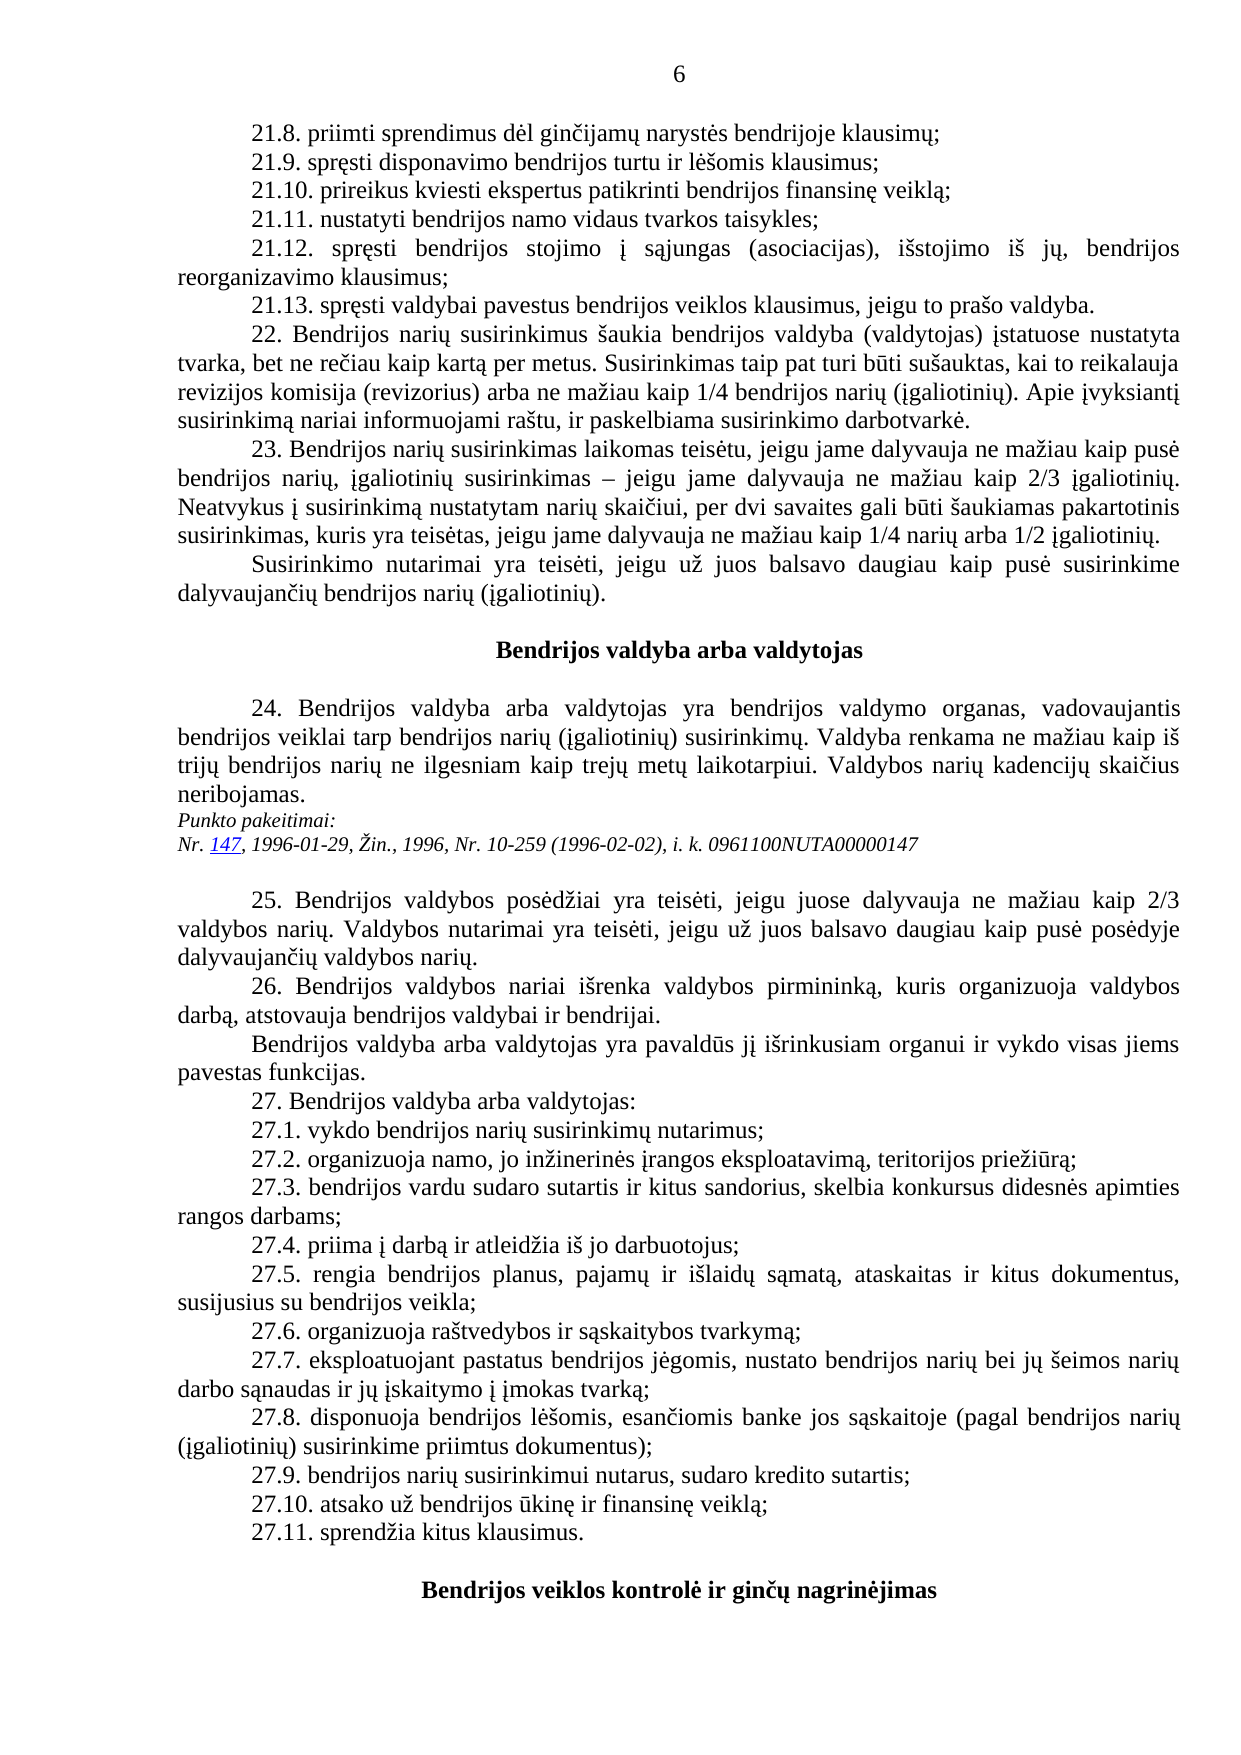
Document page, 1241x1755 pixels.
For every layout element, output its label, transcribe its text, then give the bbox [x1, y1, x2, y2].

text 21.13. spręsti valdybai pavestus bendrijos veiklos klausimus, jeigu to prašo valdyba. [177, 291, 1181, 319]
text 27.10. atsako už bendrijos ūkinę ir finansinę veiklą; [177, 1489, 1181, 1517]
text 27.3. bendrijos vardu sudaro sutartis ir kitus sandorius, skelbia konkursus didesnės apimties rangos darbams; [177, 1172, 1181, 1230]
text Susirinkimo nutarimai yra teisėti, jeigu už juos balsavo daugiau kaip pusė susirinkime dalyvaujančių bendrijos narių (įgaliotinių). [177, 549, 1181, 607]
text 21.8. priimti sprendimus dėl ginčijamų narystės bendrijoje klausimų; [177, 118, 1181, 147]
text Bendrijos valdyba arba valdytojas yra pavaldūs jį išrinkusiam organui ir vykdo visas jiems pavestas funkcijas. [177, 1029, 1181, 1086]
text Nr. 147, 1996-01-29, Žin., 1996, Nr. 10-259 (1996-02-02), i. k. 0961100NUTA00000147 [177, 832, 1181, 856]
text 21.11. nustatyti bendrijos namo vidaus tvarkos taisykles; [177, 204, 1181, 233]
text 27.6. organizuoja raštvedybos ir sąskaitybos tvarkymą; [177, 1316, 1181, 1345]
text Bendrijos valdyba arba valdytojas [177, 636, 1181, 664]
text 27.5. rengia bendrijos planus, pajamų ir išlaidų sąmatą, ataskaitas ir kitus dokumentus, susijusius su bendrijos veikla; [177, 1259, 1181, 1316]
text 23. Bendrijos narių susirinkimas laikomas teisėtu, jeigu jame dalyvauja ne mažiau kaip pusė bendrijos narių, įgaliotinių susirinkimas – jeigu jame dalyvauja ne mažiau kaip 2/3 įgaliotinių. Neatvykus į susirinkimą nustatytam narių skaičiui, per dvi savaites gali būti šaukiamas pakartotinis susirinkimas, kuris yra teisėtas, jeigu jame dalyvauja ne mažiau kaip 1/4 narių arba 1/2 įgaliotinių. [177, 434, 1181, 549]
text 27.8. disponuoja bendrijos lėšomis, esančiomis banke jos sąskaitoje (pagal bendrijos narių (įgaliotinių) susirinkime priimtus dokumentus); [177, 1402, 1181, 1460]
text 27.1. vykdo bendrijos narių susirinkimų nutarimus; [177, 1115, 1181, 1144]
text 21.9. spręsti disponavimo bendrijos turtu ir lėšomis klausimus; [177, 147, 1181, 176]
text Punkto pakeitimai: [177, 808, 1181, 832]
text Bendrijos veiklos kontrolė ir ginčų nagrinėjimas [177, 1575, 1181, 1604]
text 21.12. spręsti bendrijos stojimo į sąjungas (asociacijas), išstojimo iš jų, bendrijos reorganizavimo klausimus; [177, 233, 1181, 291]
text 27. Bendrijos valdyba arba valdytojas: [177, 1086, 1181, 1115]
text 25. Bendrijos valdybos posėdžiai yra teisėti, jeigu juose dalyvauja ne mažiau kaip 2/3 valdybos narių. Valdybos nutarimai yra teisėti, jeigu už juos balsavo daugiau kaip pusė posėdyje dalyvaujančių valdybos narių. [177, 885, 1181, 971]
text 27.11. sprendžia kitus klausimus. [177, 1517, 1181, 1546]
text 22. Bendrijos narių susirinkimus šaukia bendrijos valdyba (valdytojas) įstatuose nustatyta tvarka, bet ne rečiau kaip kartą per metus. Susirinkimas taip pat turi būti sušauktas, kai to reikalauja revizijos komisija (revizorius) arba ne mažiau kaip 1/4 bendrijos narių (įgaliotinių). Apie įvyksiantį susirinkimą nariai informuojami raštu, ir paskelbiama susirinkimo darbotvarkė. [177, 319, 1181, 434]
text 27.9. bendrijos narių susirinkimui nutarus, sudaro kredito sutartis; [177, 1460, 1181, 1489]
text 27.4. priima į darbą ir atleidžia iš jo darbuotojus; [177, 1230, 1181, 1259]
text 27.7. eksploatuojant pastatus bendrijos jėgomis, nustato bendrijos narių bei jų šeimos narių darbo sąnaudas ir jų įskaitymo į įmokas tvarką; [177, 1345, 1181, 1402]
text 21.10. prireikus kviesti ekspertus patikrinti bendrijos finansinę veiklą; [177, 176, 1181, 204]
text 27.2. organizuoja namo, jo inžinerinės įrangos eksploatavimą, teritorijos priežiūrą; [177, 1144, 1181, 1172]
text 24. Bendrijos valdyba arba valdytojas yra bendrijos valdymo organas, vadovaujantis bendrijos veiklai tarp bendrijos narių (įgaliotinių) susirinkimų. Valdyba renkama ne mažiau kaip iš trijų bendrijos narių ne ilgesniam kaip trejų metų laikotarpiui. Valdybos narių kadencijų skaičius neribojamas. [177, 693, 1181, 808]
text 26. Bendrijos valdybos nariai išrenka valdybos pirmininką, kuris organizuoja valdybos darbą, atstovauja bendrijos valdybai ir bendrijai. [177, 971, 1181, 1029]
